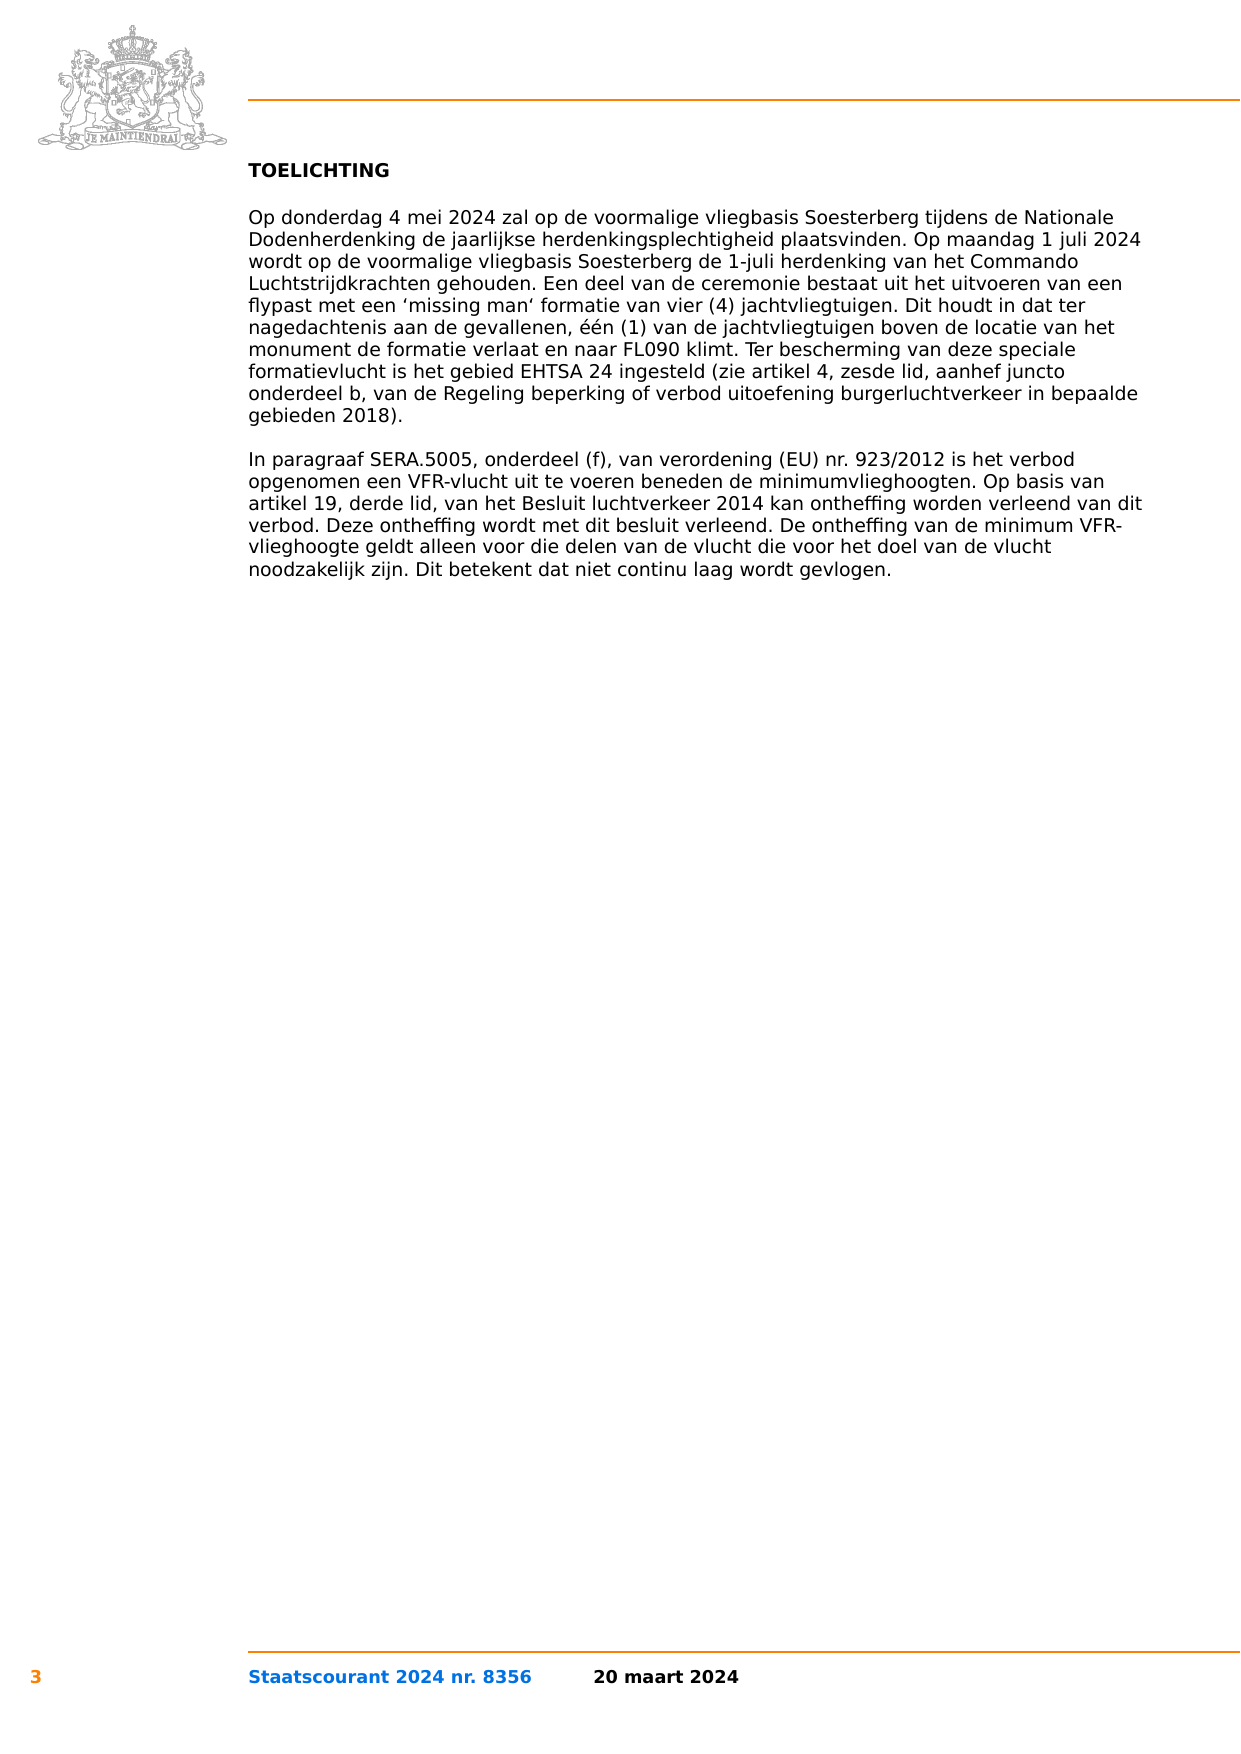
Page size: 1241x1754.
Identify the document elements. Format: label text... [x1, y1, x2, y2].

subtitle TOELICHTING [248, 160, 1163, 182]
text Op donderdag 4 mei 2024 zal op de voormalige vliegbasis Soesterberg tijdens de Nationale Dodenherdenking de jaarlijkse herdenkingsplechtigheid plaatsvinden. Op maandag 1 juli 2024 wordt op de voormalige vliegbasis Soesterberg de 1-juli herdenking van het Commando Luchtstrijdkrachten gehouden. Een deel van de ceremonie bestaat uit het uitvoeren van een flypast met een ‘missing man‘ formatie van vier (4) jachtvliegtuigen. Dit houdt in dat ter nagedachtenis aan de gevallenen, één (1) van de jachtvliegtuigen boven de locatie van het monument de formatie verlaat en naar FL090 klimt. Ter bescherming van deze speciale formatievlucht is het gebied EHTSA 24 ingesteld (zie artikel 4, zesde lid, aanhef juncto onderdeel b, van de Regeling beperking of verbod uitoefening burgerluchtverkeer in bepaalde gebieden 2018). [248, 207, 1163, 427]
text In paragraaf SERA.5005, onderdeel (f), van verordening (EU) nr. 923/2012 is het verbod opgenomen een VFR-vlucht uit te voeren beneden de minimumvlieghoogten. Op basis van artikel 19, derde lid, van het Besluit luchtverkeer 2014 kan ontheffing worden verleend van dit verbod. Deze ontheffing wordt met dit besluit verleend. De ontheffing van de minimum VFR-vlieghoogte geldt alleen voor die delen van de vlucht die voor het doel van de vlucht noodzakelijk zijn. Dit betekent dat niet continu laag wordt gevlogen. [248, 448, 1163, 580]
picture [38, 25, 227, 150]
